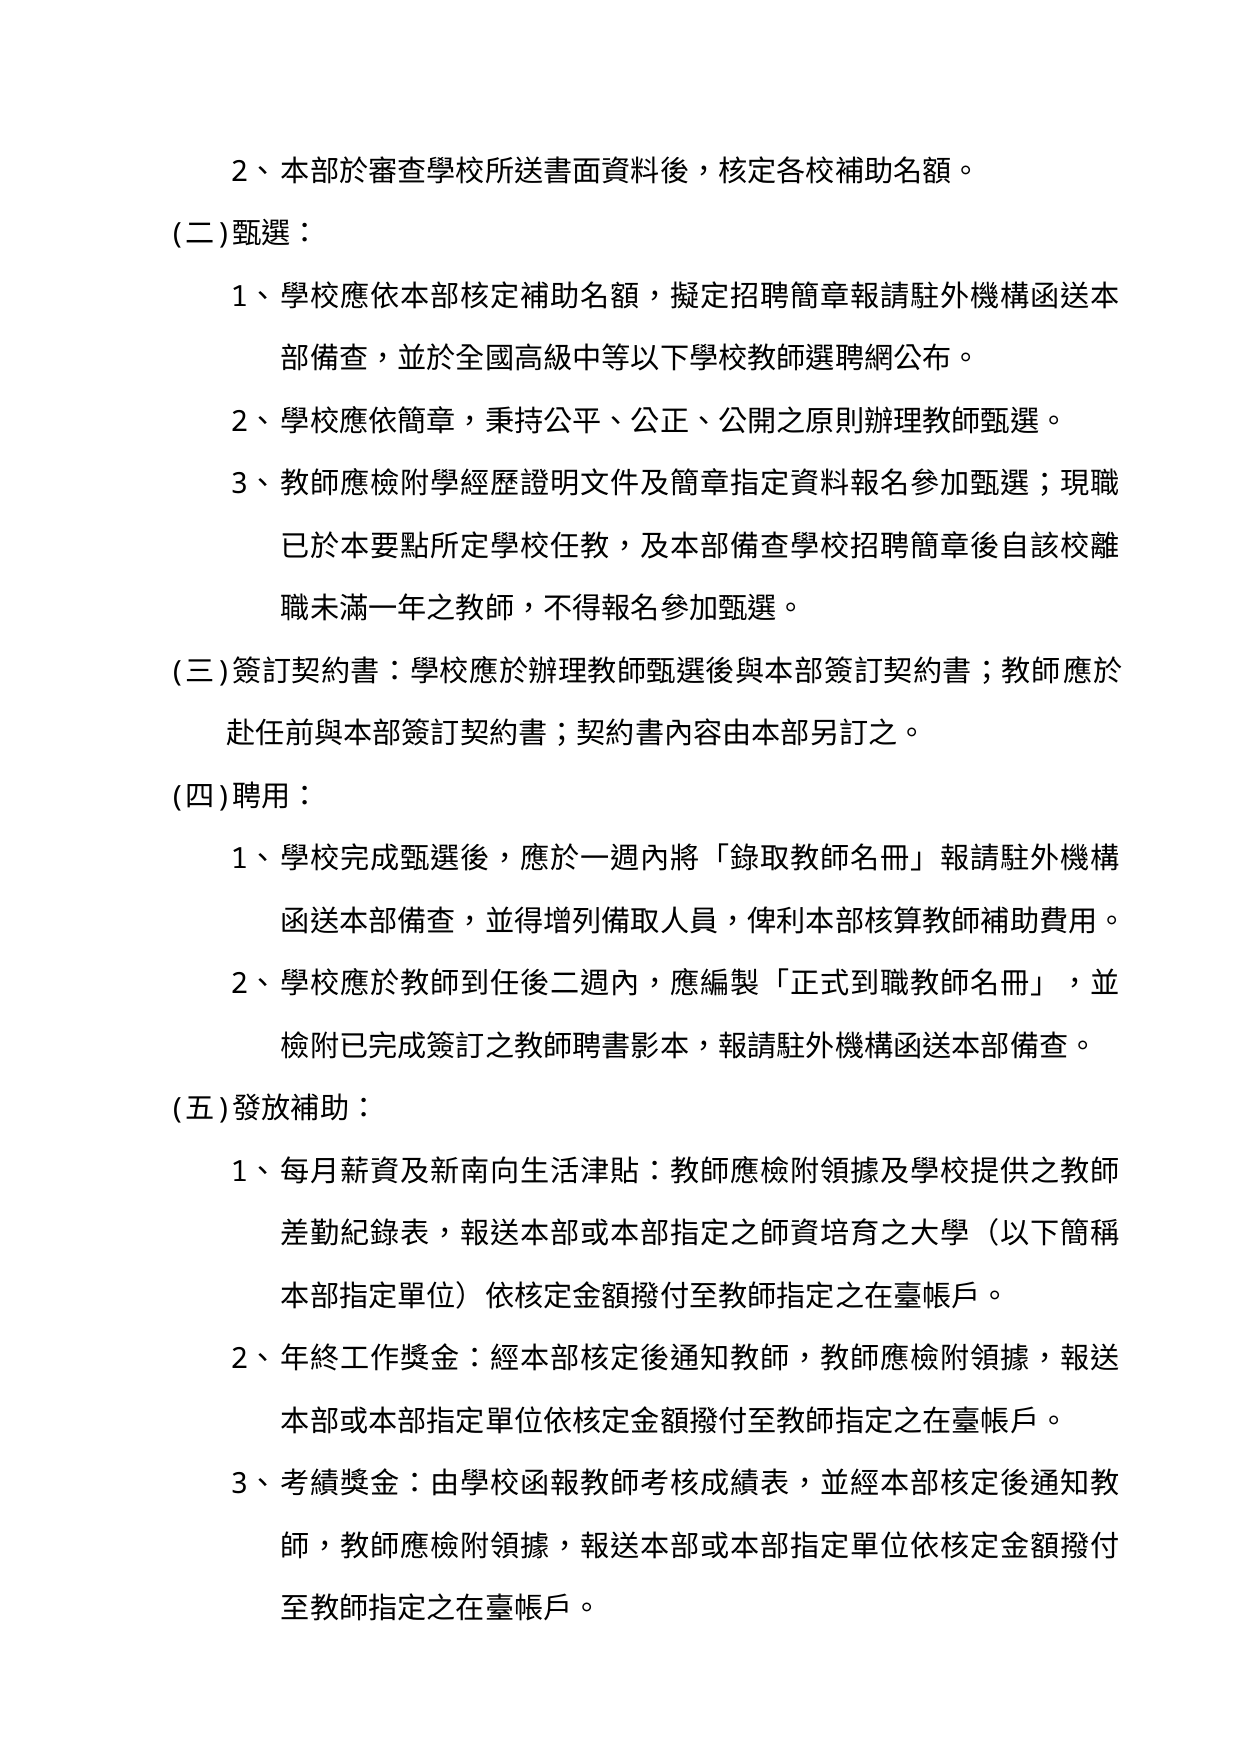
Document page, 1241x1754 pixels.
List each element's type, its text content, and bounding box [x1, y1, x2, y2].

list 甄選： [168, 189, 1122, 252]
list 學校完成甄選後，應於一週內將「錄取教師名冊」報請駐外機構函送本部備查，並得增列備取人員，俾利本部核算教師補助費用。 [230, 814, 1122, 939]
list 學校應於教師到任後二週內，應編製「正式到職教師名冊」，並檢附已完成簽訂之教師聘書影本，報請駐外機構函送本部備查。 [230, 939, 1122, 1064]
list 考績獎金：由學校函報教師考核成績表，並經本部核定後通知教師，教師應檢附領據，報送本部或本部指定單位依核定金額撥付至教師指定之在臺帳戶。 [230, 1439, 1122, 1627]
list 年終工作獎金：經本部核定後通知教師，教師應檢附領據，報送本部或本部指定單位依核定金額撥付至教師指定之在臺帳戶。 [230, 1314, 1122, 1439]
list 聘用： [168, 752, 1122, 814]
list 教師應檢附學經歷證明文件及簡章指定資料報名參加甄選；現職已於本要點所定學校任教，及本部備查學校招聘簡章後自該校離職未滿一年之教師，不得報名參加甄選。 [230, 439, 1122, 627]
list 每月薪資及新南向生活津貼：教師應檢附領據及學校提供之教師差勤紀錄表，報送本部或本部指定之師資培育之大學（以下簡稱本部指定單位）依核定金額撥付至教師指定之在臺帳戶。 [230, 1127, 1122, 1314]
list 學校應依簡章，秉持公平、公正、公開之原則辦理教師甄選。 [230, 377, 1122, 439]
list 本部於審查學校所送書面資料後，核定各校補助名額。 [230, 127, 1122, 189]
list 發放補助： [168, 1064, 1122, 1127]
list 簽訂契約書：學校應於辦理教師甄選後與本部簽訂契約書；教師應於赴任前與本部簽訂契約書；契約書內容由本部另訂之。 [168, 627, 1122, 752]
list 學校應依本部核定補助名額，擬定招聘簡章報請駐外機構函送本部備查，並於全國高級中等以下學校教師選聘網公布。 [230, 252, 1122, 377]
